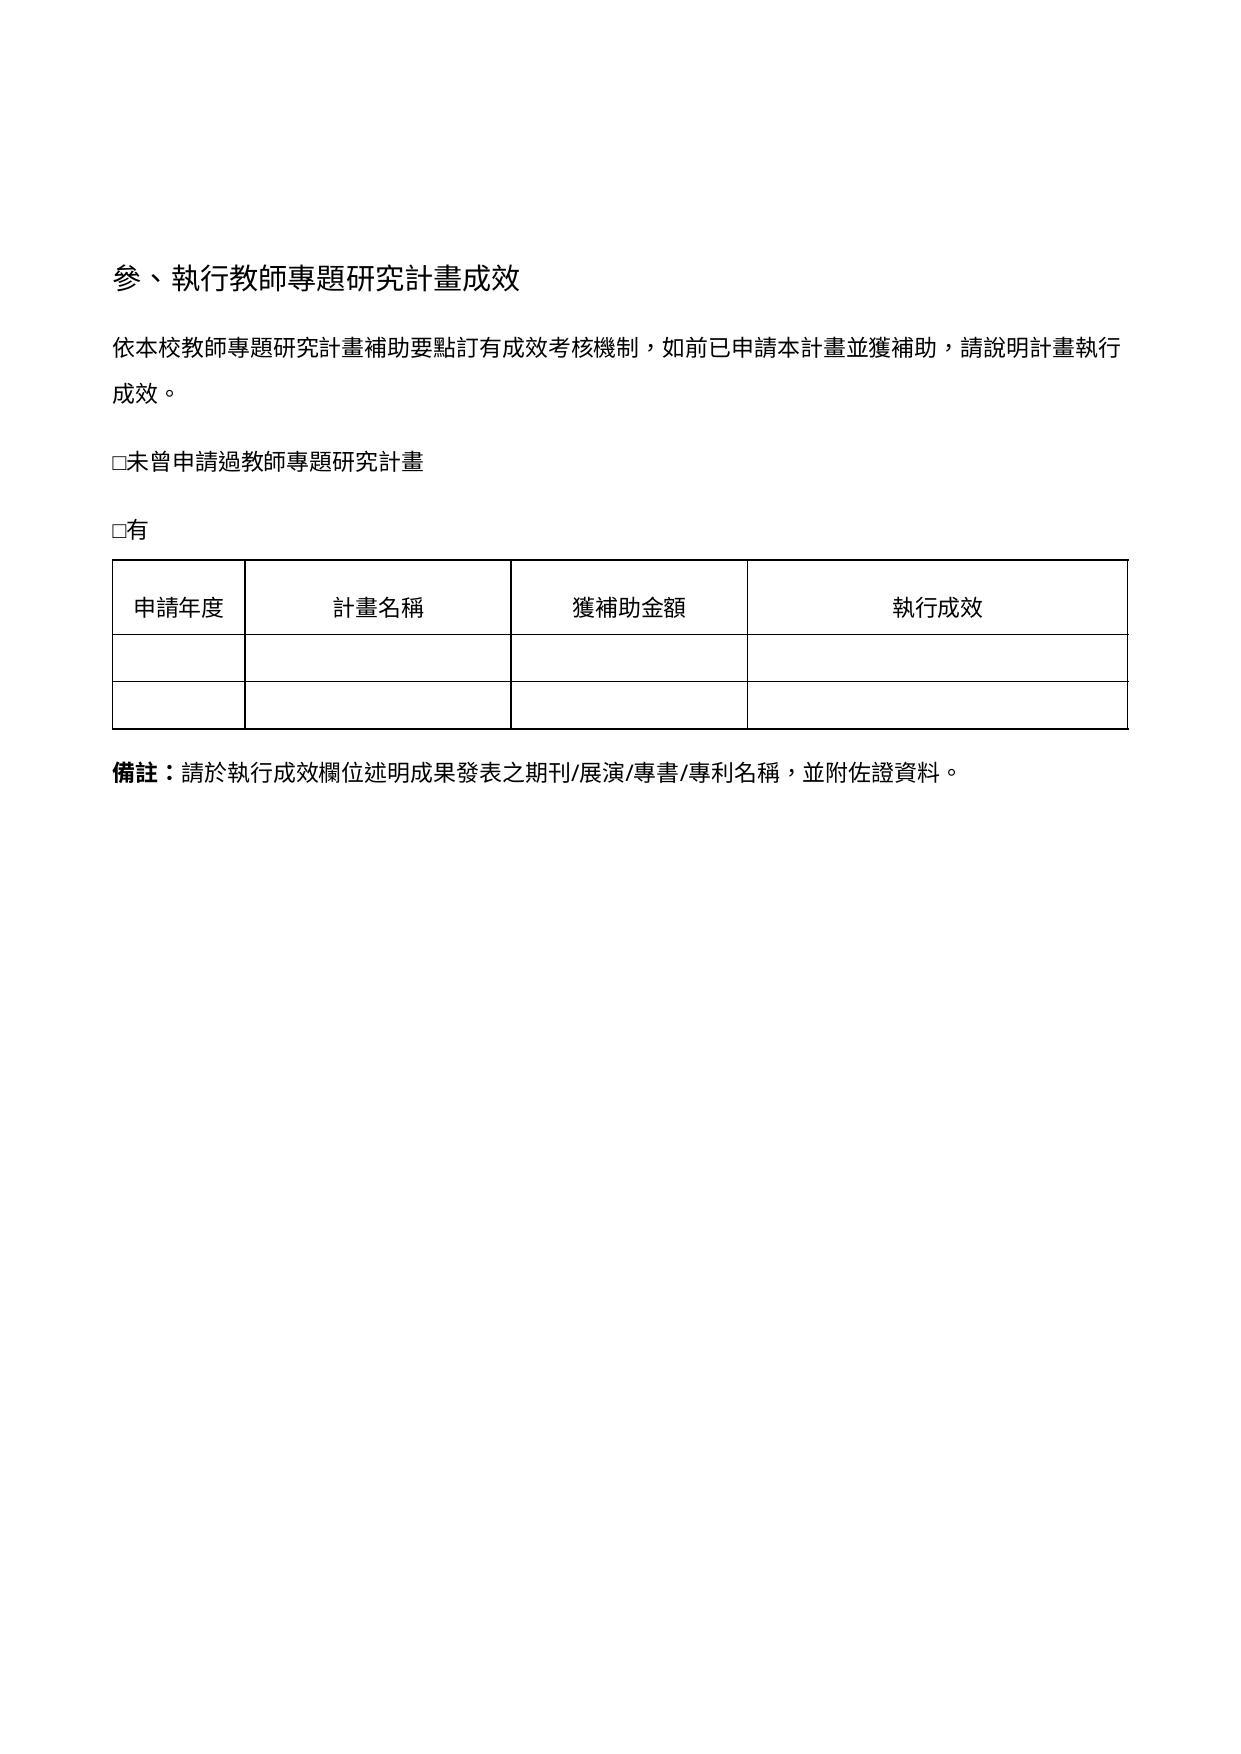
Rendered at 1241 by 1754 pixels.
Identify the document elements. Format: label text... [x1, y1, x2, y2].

table_cell [246, 682, 510, 728]
table_cell [246, 635, 510, 681]
table_cell [113, 682, 244, 728]
text □未曾申請過教師專題研究計畫 [112, 434, 1128, 480]
table_cell [748, 635, 1127, 681]
text □有 [112, 502, 1128, 548]
table_cell [113, 635, 244, 681]
table_header 執行成效 [748, 561, 1127, 633]
table_cell [512, 635, 747, 681]
table_header 計畫名稱 [246, 561, 510, 633]
table_cell [512, 682, 747, 728]
text 參、執行教師專題研究計畫成效 [112, 235, 1128, 297]
table_cell [748, 682, 1127, 728]
table_header 獲補助金額 [512, 561, 747, 633]
table_header 申請年度 [113, 561, 244, 633]
text 依本校教師專題研究計畫補助要點訂有成效考核機制，如前已申請本計畫並獲補助，請說明計畫執行成效。 [112, 320, 1128, 411]
text 備註：請於執行成效欄位述明成果發表之期刊/展演/專書/專利名稱，並附佐證資料。 [112, 730, 1072, 792]
